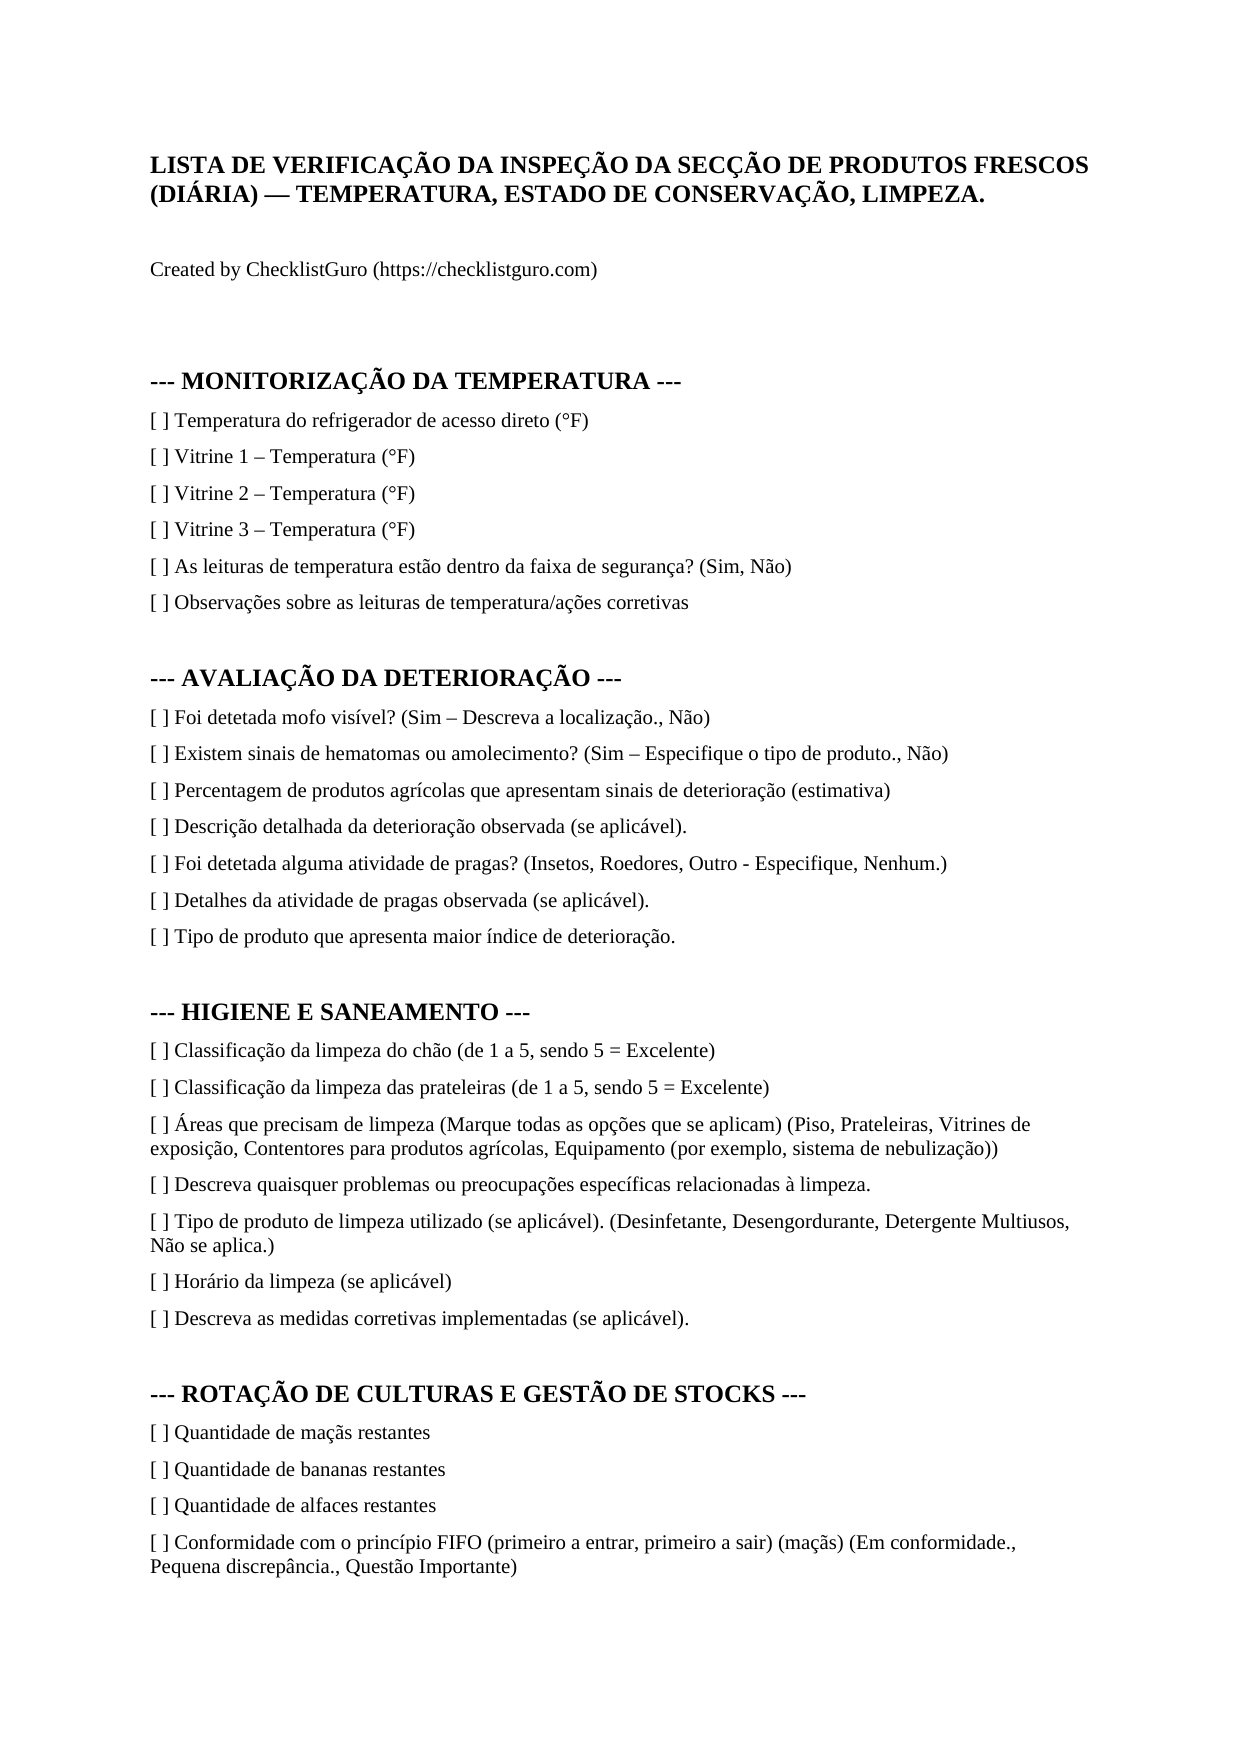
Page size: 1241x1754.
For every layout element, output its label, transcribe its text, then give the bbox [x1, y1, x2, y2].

text [ ] Descrição detalhada da deterioração observada (se aplicável). [150, 814, 1090, 838]
text Created by ChecklistGuro (https://checklistguro.com) [150, 257, 1090, 281]
text --- AVALIAÇÃO DA DETERIORAÇÃO --- [150, 663, 1090, 692]
text [ ] Vitrine 2 – Temperatura (°F) [150, 481, 1090, 505]
text [ ] Horário da limpeza (se aplicável) [150, 1269, 1090, 1293]
text [ ] Temperatura do refrigerador de acesso direto (°F) [150, 407, 1090, 432]
text [ ] Descreva quaisquer problemas ou preocupações específicas relacionadas à limpeza. [150, 1172, 1090, 1196]
text [ ] Áreas que precisam de limpeza (Marque todas as opções que se aplicam) (Piso, Prateleiras, Vitrines de exposição, Contentores para produtos agrícolas, Equipamento (por exemplo, sistema de nebulização)) [150, 1112, 1090, 1160]
text [ ] Tipo de produto que apresenta maior índice de deterioração. [150, 924, 1090, 948]
text [ ] Percentagem de produtos agrícolas que apresentam sinais de deterioração (estimativa) [150, 778, 1090, 802]
text [ ] As leituras de temperatura estão dentro da faixa de segurança? (Sim, Não) [150, 554, 1090, 578]
text --- MONITORIZAÇÃO DA TEMPERATURA --- [150, 366, 1090, 395]
text [ ] Classificação da limpeza do chão (de 1 a 5, sendo 5 = Excelente) [150, 1038, 1090, 1062]
text [ ] Foi detetada mofo visível? (Sim – Descreva a localização., Não) [150, 705, 1090, 729]
text [ ] Foi detetada alguma atividade de pragas? (Insetos, Roedores, Outro - Especifique, Nenhum.) [150, 851, 1090, 875]
text [ ] Quantidade de alfaces restantes [150, 1493, 1090, 1517]
text [ ] Conformidade com o princípio FIFO (primeiro a entrar, primeiro a sair) (maçãs) (Em conformidade., Pequena discrepância., Questão Importante) [150, 1530, 1090, 1578]
text [ ] Vitrine 3 – Temperatura (°F) [150, 517, 1090, 541]
text [ ] Existem sinais de hematomas ou amolecimento? (Sim – Especifique o tipo de produto., Não) [150, 741, 1090, 765]
text [ ] Detalhes da atividade de pragas observada (se aplicável). [150, 887, 1090, 912]
text [ ] Classificação da limpeza das prateleiras (de 1 a 5, sendo 5 = Excelente) [150, 1075, 1090, 1099]
text --- HIGIENE E SANEAMENTO --- [150, 997, 1090, 1026]
text LISTA DE VERIFICAÇÃO DA INSPEÇÃO DA SECÇÃO DE PRODUTOS FRESCOS (DIÁRIA) — TEMPERATURA, ESTADO DE CONSERVAÇÃO, LIMPEZA. [150, 150, 1090, 207]
text [ ] Observações sobre as leituras de temperatura/ações corretivas [150, 590, 1090, 614]
text [ ] Tipo de produto de limpeza utilizado (se aplicável). (Desinfetante, Desengordurante, Detergente Multiusos, Não se aplica.) [150, 1209, 1090, 1257]
text [ ] Vitrine 1 – Temperatura (°F) [150, 444, 1090, 468]
text --- ROTAÇÃO DE CULTURAS E GESTÃO DE STOCKS --- [150, 1379, 1090, 1408]
text [ ] Quantidade de bananas restantes [150, 1457, 1090, 1481]
text [ ] Quantidade de maçãs restantes [150, 1420, 1090, 1444]
text [ ] Descreva as medidas corretivas implementadas (se aplicável). [150, 1306, 1090, 1330]
